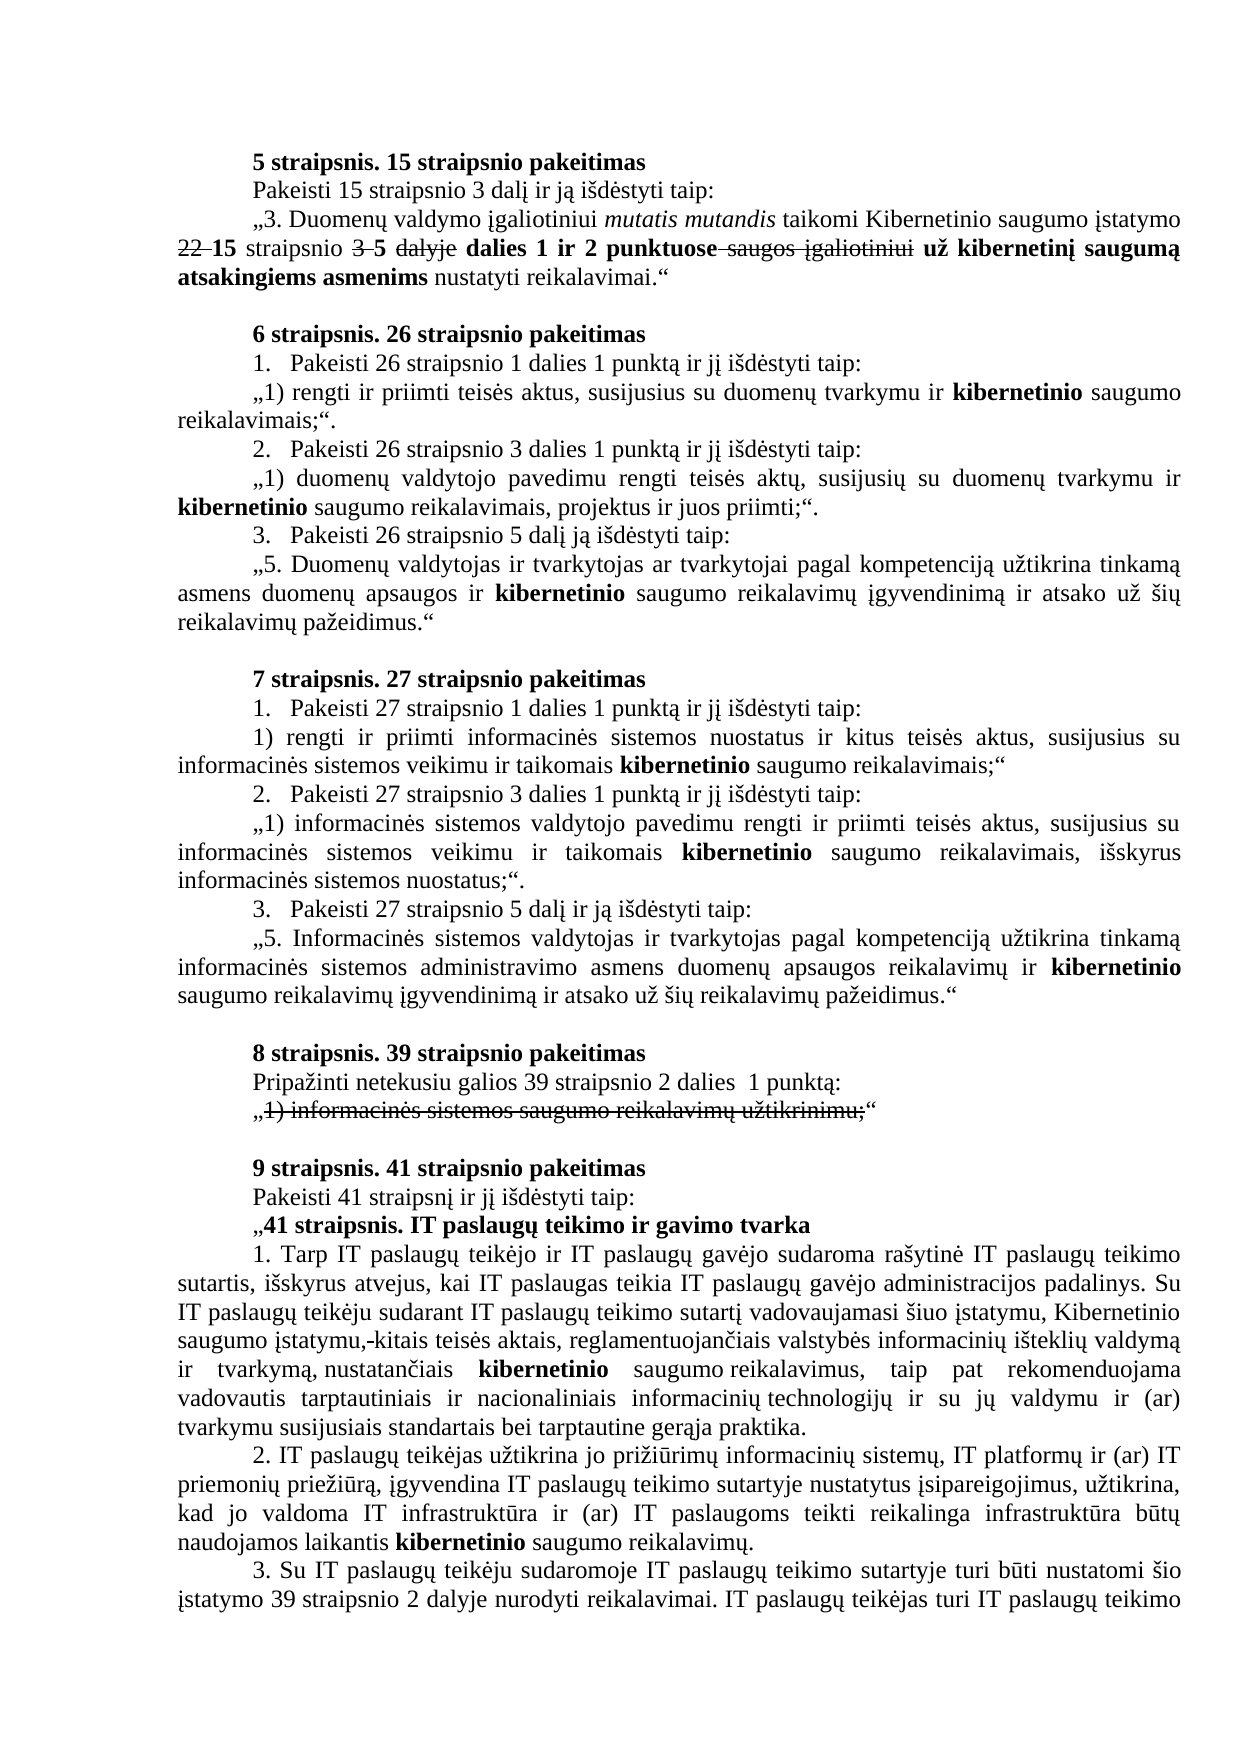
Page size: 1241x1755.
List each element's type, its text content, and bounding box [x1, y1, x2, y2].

text „1) informacinės sistemos valdytojo pavedimu rengti ir priimti teisės aktus, susijusius su informacinės sistemos veikimu ir taikomais kibernetinio saugumo reikalavimais, išskyrus informacinės sistemos nuostatus;“. [177, 808, 1181, 894]
text 1. Pakeisti 26 straipsnio 1 dalies 1 punktą ir jį išdėstyti taip: [252, 348, 1181, 377]
text 3. Su IT paslaugų teikėju sudaromoje IT paslaugų teikimo sutartyje turi būti nustatomi šio įstatymo 39 straipsnio 2 dalyje nurodyti reikalavimai. IT paslaugų teikėjas turi IT paslaugų teikimo [177, 1556, 1181, 1613]
text 2. IT paslaugų teikėjas užtikrina jo prižiūrimų informacinių sistemų, IT platformų ir (ar) IT priemonių priežiūrą, įgyvendina IT paslaugų teikimo sutartyje nustatytus įsipareigojimus, užtikrina, kad jo valdoma IT infrastruktūra ir (ar) IT paslaugoms teikti reikalinga infrastruktūra būtų naudojamos laikantis kibernetinio saugumo reikalavimų. [177, 1441, 1181, 1556]
text „1) duomenų valdytojo pavedimu rengti teisės aktų, susijusių su duomenų tvarkymu ir kibernetinio saugumo reikalavimais, projektus ir juos priimti;“. [177, 463, 1181, 521]
text 2. Pakeisti 26 straipsnio 3 dalies 1 punktą ir jį išdėstyti taip: [252, 434, 1181, 463]
text 1. Pakeisti 27 straipsnio 1 dalies 1 punktą ir jį išdėstyti taip: [252, 693, 1181, 722]
text 7 straipsnis. 27 straipsnio pakeitimas [177, 664, 1181, 693]
text „5. Duomenų valdytojas ir tvarkytojas ar tvarkytojai pagal kompetenciją užtikrina tinkamą asmens duomenų apsaugos ir kibernetinio saugumo reikalavimų įgyvendinimą ir atsako už šių reikalavimų pažeidimus.“ [177, 549, 1181, 636]
text 8 straipsnis. 39 straipsnio pakeitimas [177, 1038, 1181, 1067]
text 1. Tarp IT paslaugų teikėjo ir IT paslaugų gavėjo sudaroma rašytinė IT paslaugų teikimo sutartis, išskyrus atvejus, kai IT paslaugas teikia IT paslaugų gavėjo administracijos padalinys. Su IT paslaugų teikėju sudarant IT paslaugų teikimo sutartį vadovaujamasi šiuo įstatymu, Kibernetinio saugumo įstatymu, kitais teisės aktais, reglamentuojančiais valstybės informacinių išteklių valdymą ir tvarkymą, nustatančiais kibernetinio saugumo reikalavimus, taip pat rekomenduojama vadovautis tarptautiniais ir nacionaliniais informacinių technologijų ir su jų valdymu ir (ar) tvarkymu susijusiais standartais bei tarptautine gerąja praktika. [177, 1239, 1181, 1441]
text „3. Duomenų valdymo įgaliotiniui mutatis mutandis taikomi Kibernetinio saugumo įstatymo 22 15 straipsnio 3 5 dalyje dalies 1 ir 2 punktuose saugos įgaliotiniui už kibernetinį saugumą atsakingiems asmenims nustatyti reikalavimai.“ [177, 204, 1181, 291]
text „1) informacinės sistemos saugumo reikalavimų užtikrinimu;“ [177, 1096, 1181, 1124]
text 2. Pakeisti 27 straipsnio 3 dalies 1 punktą ir jį išdėstyti taip: [252, 779, 1181, 808]
text 1) rengti ir priimti informacinės sistemos nuostatus ir kitus teisės aktus, susijusius su informacinės sistemos veikimu ir taikomais kibernetinio saugumo reikalavimais;“ [177, 722, 1181, 779]
text „1) rengti ir priimti teisės aktus, susijusius su duomenų tvarkymu ir kibernetinio saugumo reikalavimais;“. [177, 377, 1181, 434]
text „5. Informacinės sistemos valdytojas ir tvarkytojas pagal kompetenciją užtikrina tinkamą informacinės sistemos administravimo asmens duomenų apsaugos reikalavimų ir kibernetinio saugumo reikalavimų įgyvendinimą ir atsako už šių reikalavimų pažeidimus.“ [177, 923, 1181, 1009]
text 5 straipsnis. 15 straipsnio pakeitimas [177, 147, 1181, 176]
text „41 straipsnis. IT paslaugų teikimo ir gavimo tvarka [177, 1211, 1181, 1239]
text 9 straipsnis. 41 straipsnio pakeitimas [177, 1153, 1181, 1182]
text 3. Pakeisti 27 straipsnio 5 dalį ir ją išdėstyti taip: [252, 894, 1181, 923]
text Pakeisti 15 straipsnio 3 dalį ir ją išdėstyti taip: [177, 176, 1181, 204]
text 6 straipsnis. 26 straipsnio pakeitimas [177, 319, 1181, 348]
text Pakeisti 41 straipsnį ir jį išdėstyti taip: [252, 1182, 1181, 1211]
text Pripažinti netekusiu galios 39 straipsnio 2 dalies 1 punktą: [252, 1067, 1181, 1096]
text 3. Pakeisti 26 straipsnio 5 dalį ją išdėstyti taip: [252, 521, 1181, 549]
